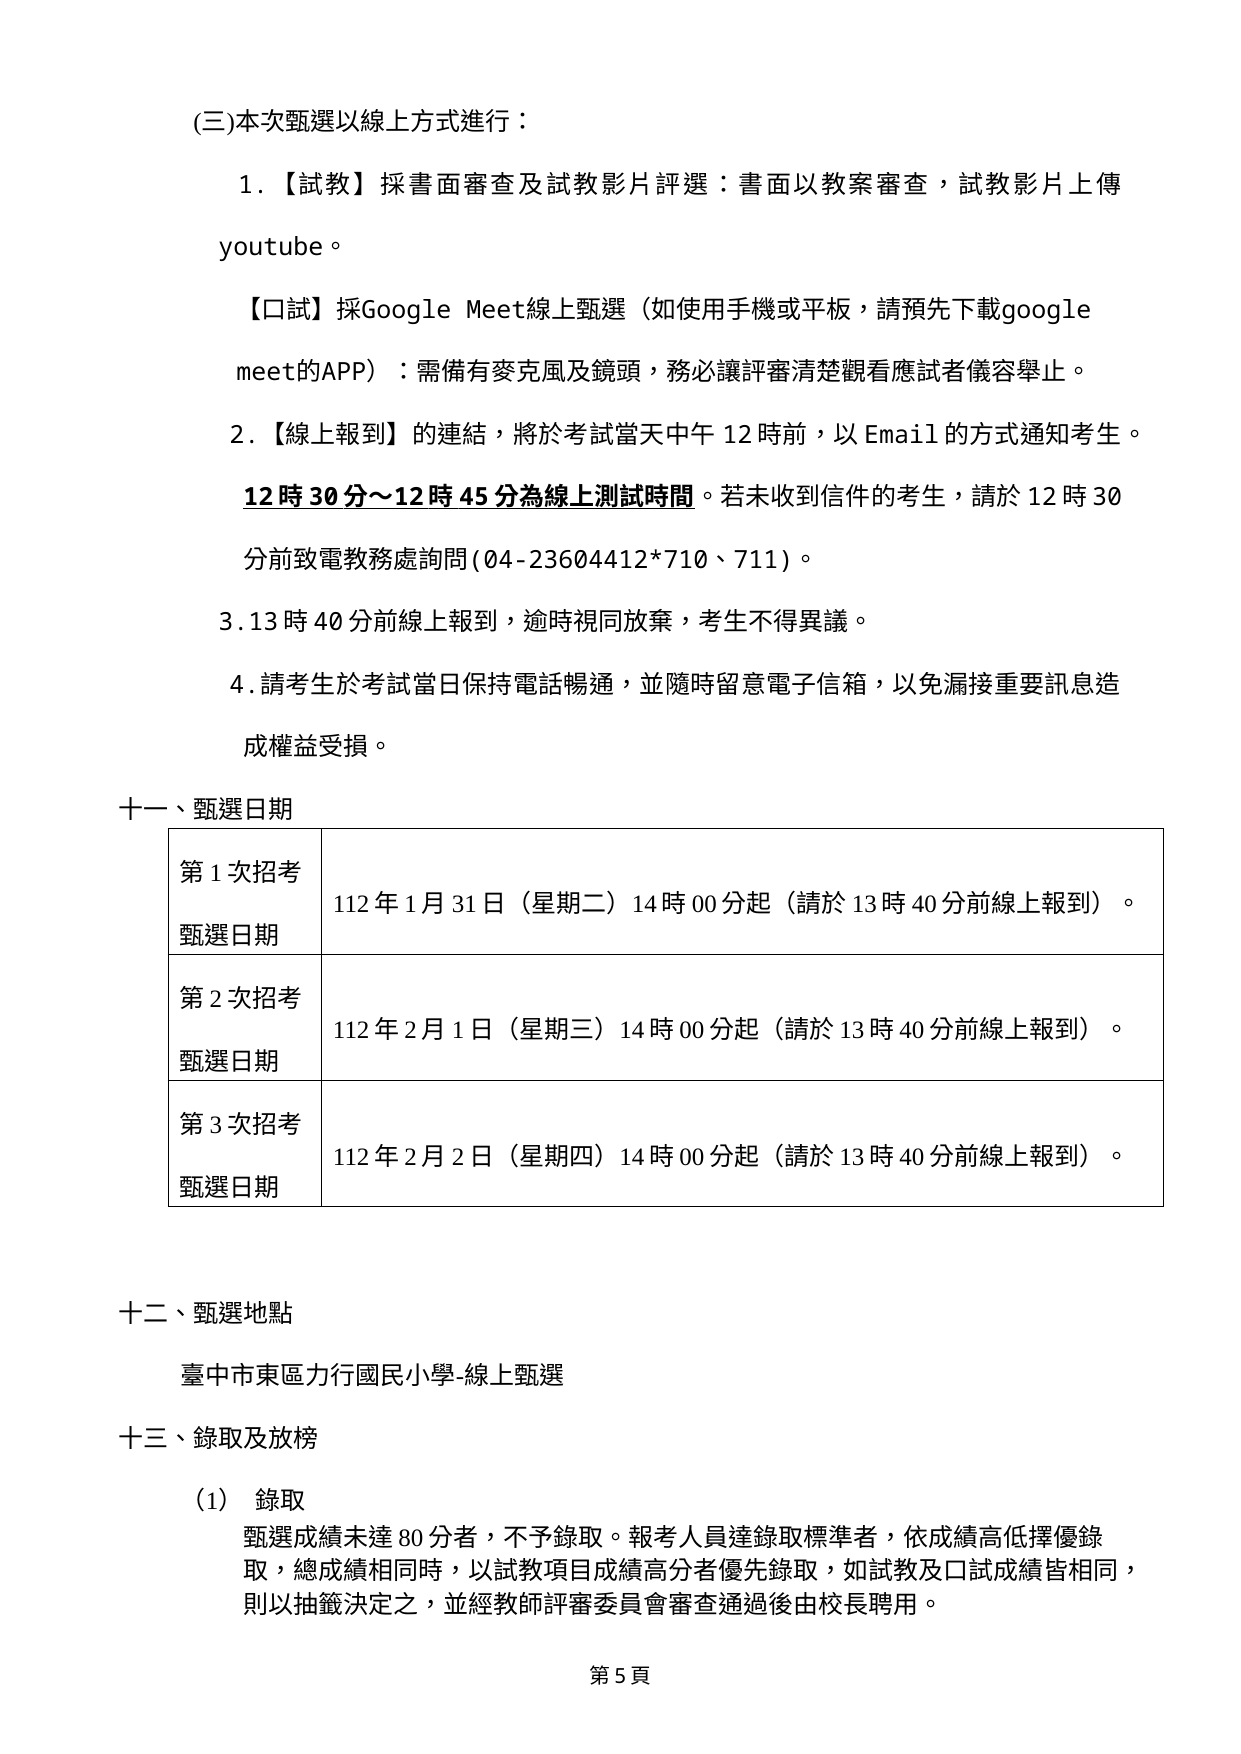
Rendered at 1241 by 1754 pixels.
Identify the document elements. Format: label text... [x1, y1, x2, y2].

text 甄選成績未達80分者，不予錄取。報考人員達錄取標準者，依成績高低擇優錄取，總成績相同時，以試教項目成績高分者優先錄取，如試教及口試成績皆相同，則以抽籤決定之，並經教師評審委員會審查通過後由校長聘用。 [243, 1520, 1122, 1620]
table_cell 第2次招考甄選日期 [169, 955, 321, 1080]
text 3.13時40分前線上報到，逾時視同放棄，考生不得異議。 [118, 578, 1122, 641]
text (三)本次甄選以線上方式進行： [118, 78, 1122, 141]
text 2.【線上報到】的連結，將於考試當天中午12時前，以Email的方式通知考生。12時30分～12時45分為線上測試時間。若未收到信件的考生，請於12時30分前致電教務處詢問(04-23604412*710、711)。 [168, 391, 1122, 578]
text 十三、錄取及放榜 [118, 1395, 1122, 1457]
text 1.【試教】採書面審查及試教影片評選：書面以教案審查，試教影片上傳youtube。 [168, 141, 1122, 266]
table_header 第1次招考甄選日期 [169, 829, 321, 954]
table_header 112年1月31日（星期二）14時00分起（請於13時40分前線上報到）。 [322, 829, 1163, 954]
text 4.請考生於考試當日保持電話暢通，並隨時留意電子信箱，以免漏接重要訊息造成權益受損。 [168, 641, 1122, 766]
list 錄取 [181, 1457, 1122, 1520]
text 十一、甄選日期 [118, 766, 1122, 828]
table_cell 第3次招考甄選日期 [169, 1081, 321, 1206]
text 十二、甄選地點 [118, 1270, 1122, 1332]
table_cell 112年2月2日（星期四）14時00分起（請於13時40分前線上報到）。 [322, 1081, 1163, 1206]
table_cell 112年2月1日（星期三）14時00分起（請於13時40分前線上報到）。 [322, 955, 1163, 1080]
text 臺中市東區力行國民小學-線上甄選 [181, 1332, 1122, 1395]
text 【口試】採Google Meet線上甄選（如使用手機或平板，請預先下載google meet的APP）：需備有麥克風及鏡頭，務必讓評審清楚觀看應試者儀容舉止。 [236, 266, 1122, 391]
